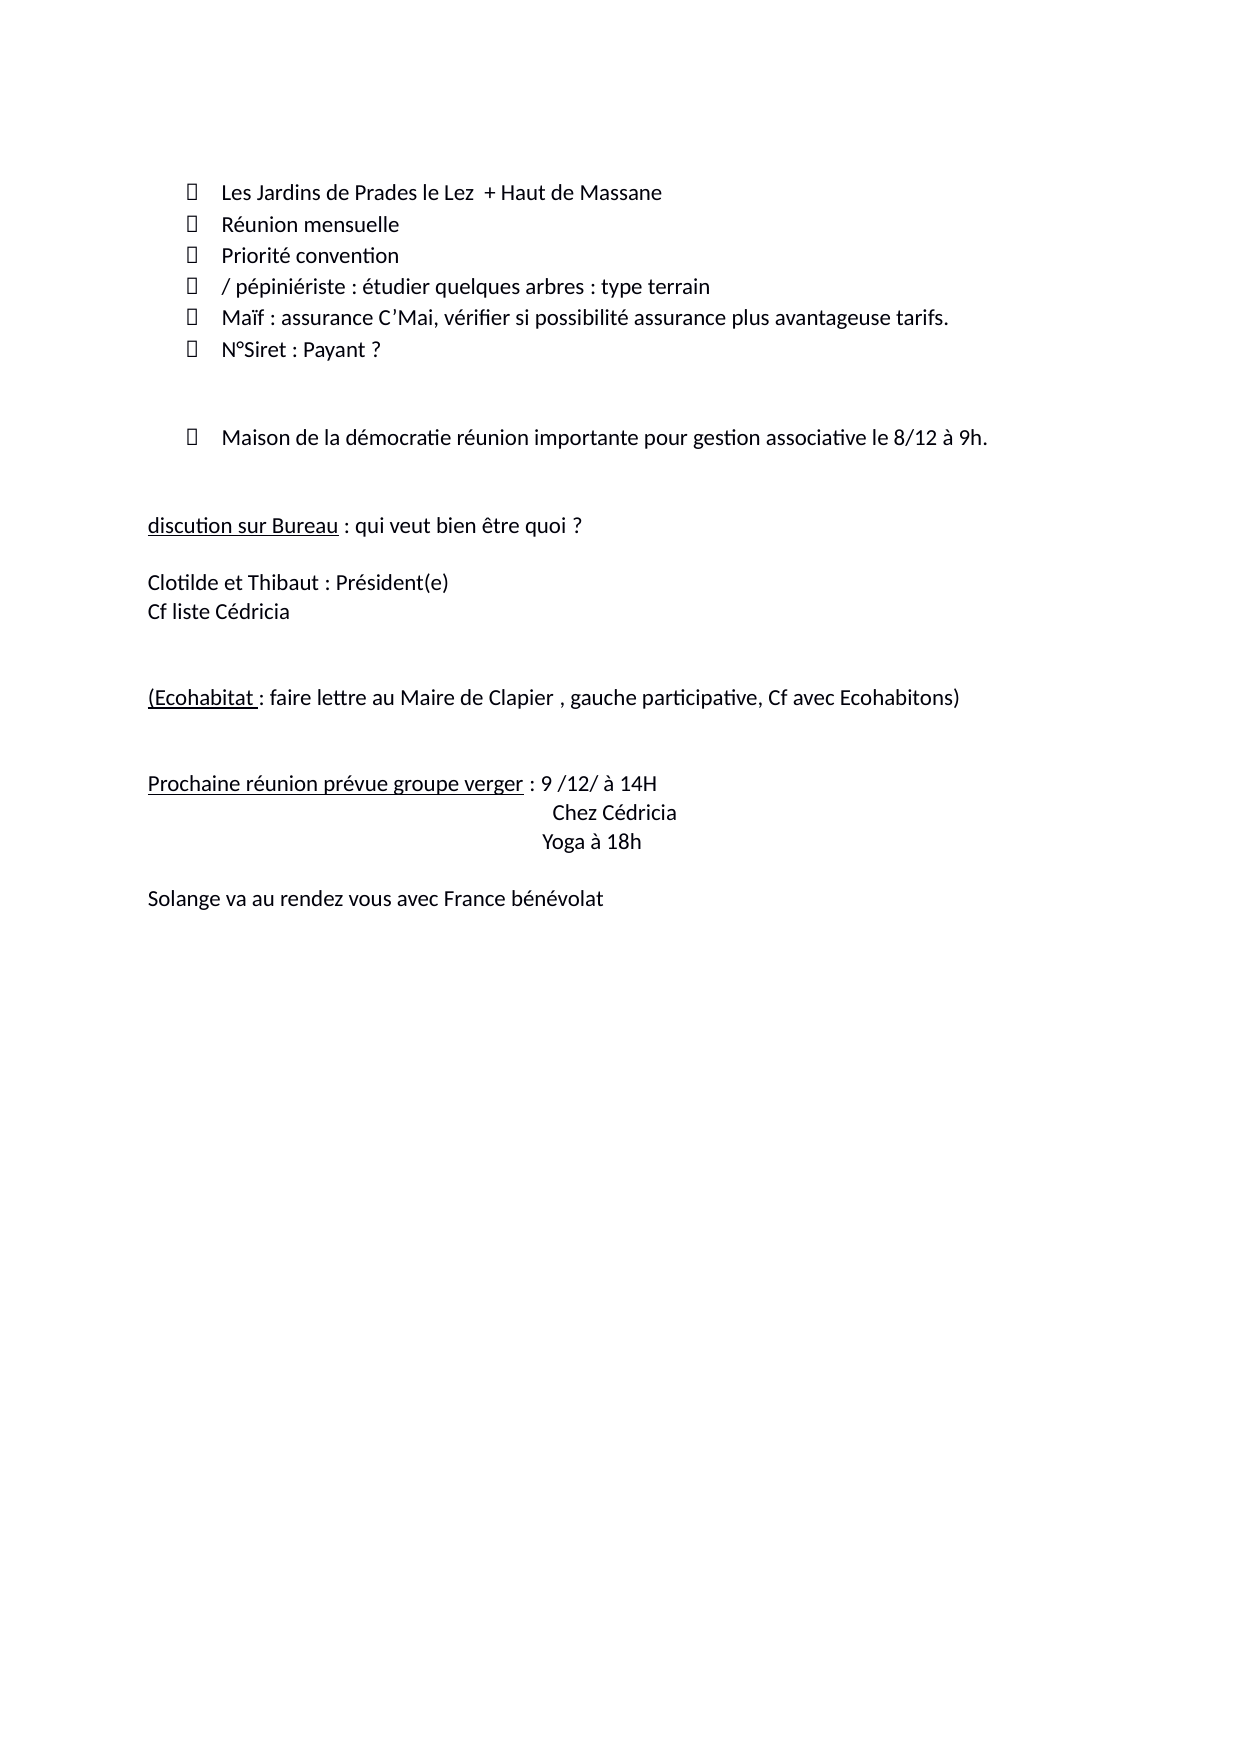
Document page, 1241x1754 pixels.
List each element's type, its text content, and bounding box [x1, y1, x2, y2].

list Maïf : assurance C’Mai, vérifier si possibilité assurance plus avantageuse tarifs. [185, 301, 1092, 333]
text Cf liste Cédricia [148, 596, 1092, 625]
text Prochaine réunion prévue groupe verger : 9 /12/ à 14H [148, 769, 1092, 798]
text Yoga à 18h [443, 826, 1092, 855]
list / pépiniériste : étudier quelques arbres : type terrain [185, 270, 1092, 301]
text Clotilde et Thibaut : Président(e) [148, 568, 1092, 596]
list Les Jardins de Prades le Lez + Haut de Massane [185, 176, 1092, 208]
text Solange va au rendez vous avec France bénévolat [148, 884, 1092, 913]
text discution sur Bureau : qui veut bien être quoi ? [148, 510, 1092, 539]
list N°Siret : Payant ? [185, 333, 1092, 364]
list Réunion mensuelle [185, 208, 1092, 239]
text (Ecohabitat : faire lettre au Maire de Clapier , gauche participative, Cf avec Ecohabitons) [148, 683, 1092, 711]
text Chez Cédricia [443, 798, 1092, 826]
list Priorité convention [185, 239, 1092, 270]
list Maison de la démocratie réunion importante pour gestion associative le 8/12 à 9h. [185, 421, 1092, 453]
